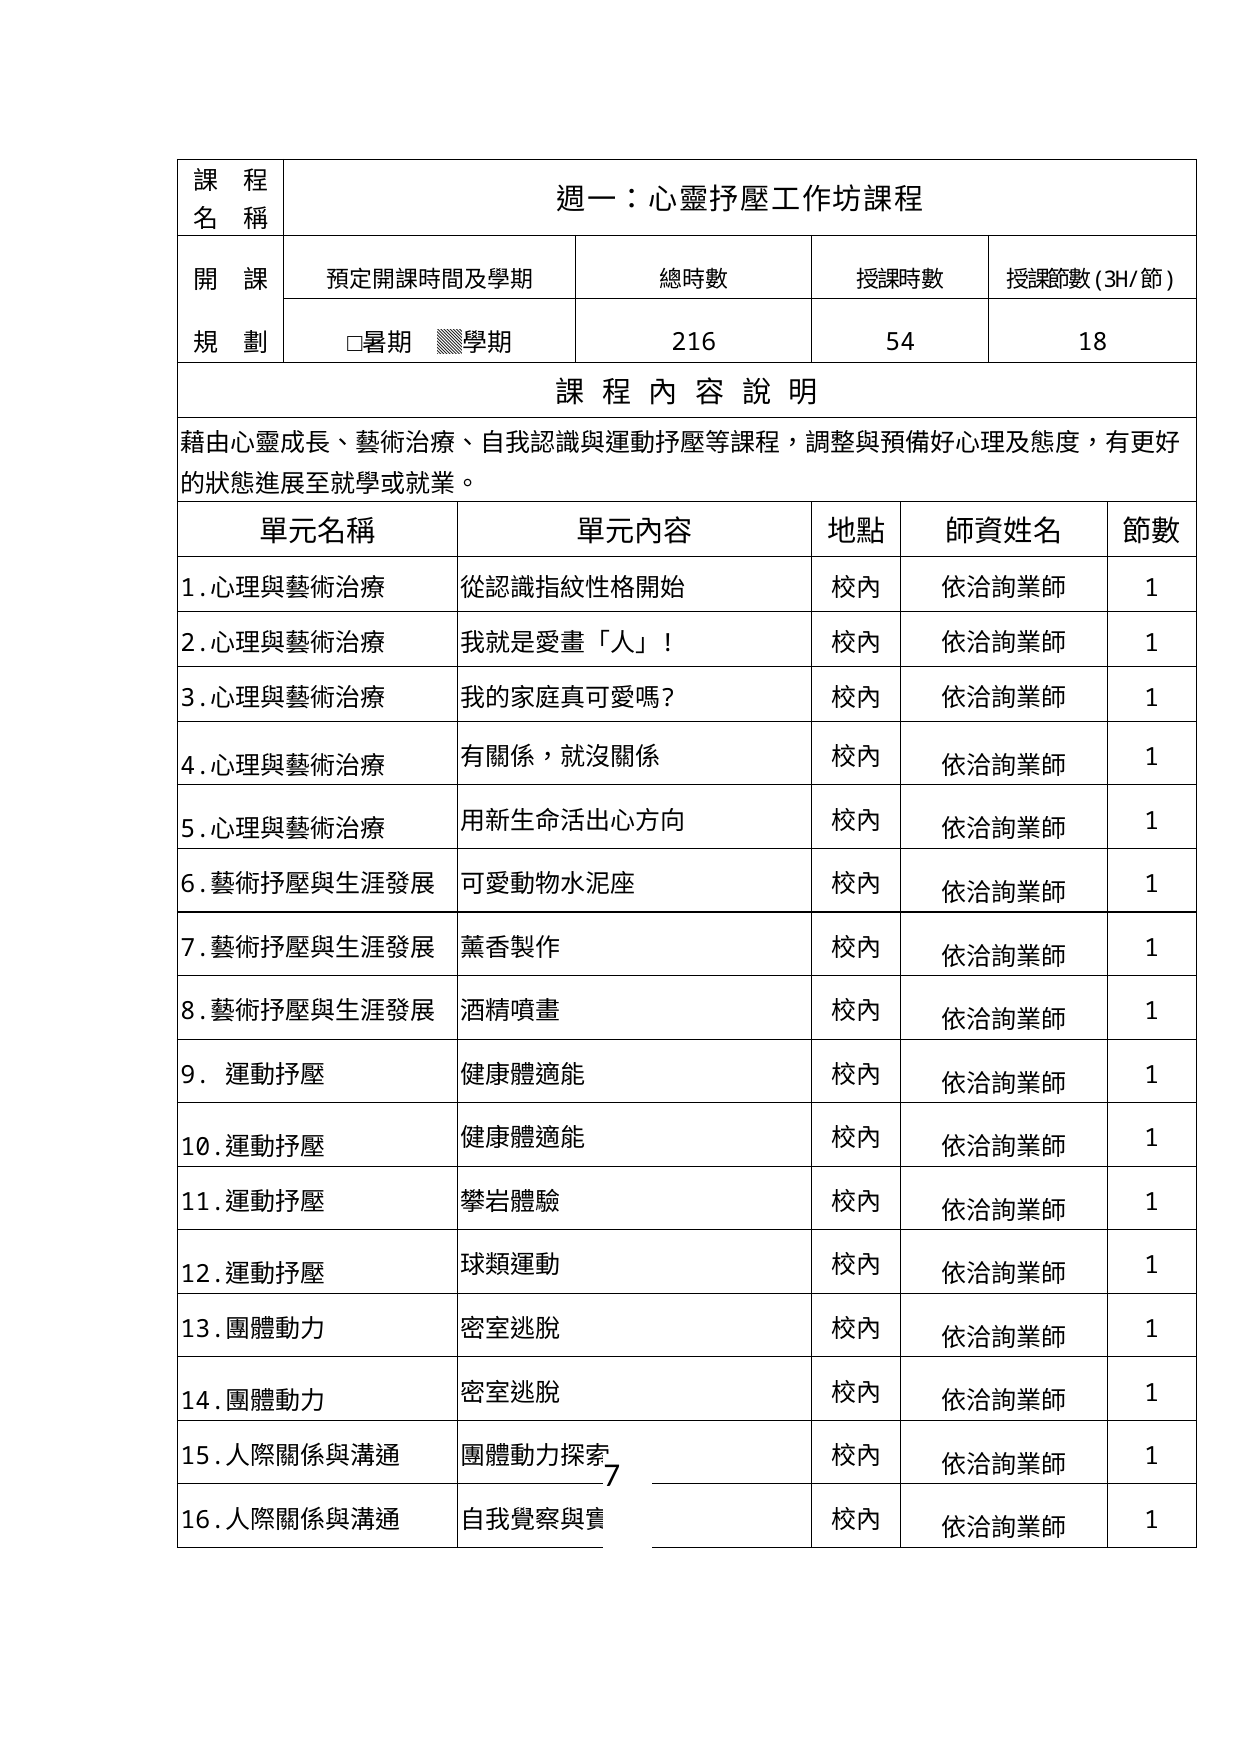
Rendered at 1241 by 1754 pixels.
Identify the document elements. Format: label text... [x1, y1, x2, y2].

table_cell 校內 [812, 849, 900, 911]
table_cell 9. 運動抒壓 [178, 1040, 457, 1102]
table_cell 54 [812, 299, 988, 362]
table_cell 依洽詢業師 [901, 1421, 1107, 1483]
table_cell 4.心理與藝術治療 [178, 722, 457, 784]
table_cell 密室逃脫 [458, 1294, 811, 1356]
table_cell 校內 [812, 612, 900, 666]
table_cell 18 [989, 299, 1196, 362]
table_cell 校內 [812, 1040, 900, 1102]
table_cell 校內 [812, 1421, 900, 1483]
table_cell 校內 [812, 1103, 900, 1166]
table_cell 依洽詢業師 [901, 1103, 1107, 1166]
table_cell 我的家庭真可愛嗎? [458, 667, 811, 721]
table_cell 1 [1108, 1357, 1196, 1420]
table_cell 1 [1108, 913, 1196, 975]
table_cell 14.團體動力 [178, 1357, 457, 1420]
table_cell □暑期 ▓學期 [284, 299, 575, 362]
table_cell 團體動力探索 [458, 1421, 811, 1483]
table_cell 依洽詢業師 [901, 1167, 1107, 1229]
table_cell 校內 [812, 667, 900, 721]
table_cell 單元內容 [458, 502, 811, 556]
table_cell 10.運動抒壓 [178, 1103, 457, 1166]
table_cell 依洽詢業師 [901, 557, 1107, 611]
table_cell 健康體適能 [458, 1103, 811, 1166]
table_cell 地點 [812, 502, 900, 556]
table_cell 1 [1108, 1230, 1196, 1293]
table_cell 依洽詢業師 [901, 1294, 1107, 1356]
table_cell 有關係，就沒關係 [458, 722, 811, 784]
table_cell 密室逃脫 [458, 1357, 811, 1420]
table_cell 我就是愛畫「人」! [458, 612, 811, 666]
table_cell 1 [1108, 1167, 1196, 1229]
table_cell 節數 [1108, 502, 1196, 556]
table_cell 校內 [812, 1357, 900, 1420]
table_cell 校內 [812, 1294, 900, 1356]
table_cell 攀岩體驗 [458, 1167, 811, 1229]
table_cell 11.運動抒壓 [178, 1167, 457, 1229]
table_cell 校內 [812, 913, 900, 975]
table_cell 依洽詢業師 [901, 1484, 1107, 1547]
table_cell 2.心理與藝術治療 [178, 612, 457, 666]
table_cell 12.運動抒壓 [178, 1230, 457, 1293]
table_cell 1 [1108, 1421, 1196, 1483]
table_cell 依洽詢業師 [901, 849, 1107, 911]
table_cell 1 [1108, 612, 1196, 666]
table_header 課 程 名 稱 [178, 160, 283, 235]
table_cell 自我覺察與實作 [458, 1484, 603, 1547]
table_cell 依洽詢業師 [901, 722, 1107, 784]
table_cell 校內 [812, 722, 900, 784]
table_cell 課程內容說明 [178, 363, 1196, 417]
table_cell 1 [1108, 1040, 1196, 1102]
table_cell 依洽詢業師 [901, 785, 1107, 848]
table_cell 1 [1108, 849, 1196, 911]
table_cell 依洽詢業師 [901, 612, 1107, 666]
table_cell 授課時數 [812, 236, 988, 298]
table_cell 7.藝術抒壓與生涯發展 [178, 913, 457, 975]
table_cell 1 [1108, 722, 1196, 784]
table_cell 15.人際關係與溝通 [178, 1421, 457, 1483]
table_cell 1 [1108, 667, 1196, 721]
table_cell 開 課 規 劃 [178, 236, 283, 362]
table_cell 1 [1108, 1294, 1196, 1356]
table_cell 授課節數(3H/節) [989, 236, 1196, 298]
table_cell 1 [1108, 1484, 1196, 1547]
table_cell 216 [576, 299, 811, 362]
table_cell 健康體適能 [458, 1040, 811, 1102]
table_cell 依洽詢業師 [901, 913, 1107, 975]
table_cell 自我覺察與實作 [652, 1484, 811, 1547]
table_cell 13.團體動力 [178, 1294, 457, 1356]
table_cell 校內 [812, 1230, 900, 1293]
table_cell 可愛動物水泥座 [458, 849, 811, 911]
table_cell 1 [1108, 976, 1196, 1038]
table_cell 5.心理與藝術治療 [178, 785, 457, 848]
table_cell 校內 [812, 557, 900, 611]
table_cell 校內 [812, 1484, 900, 1547]
table_cell 3.心理與藝術治療 [178, 667, 457, 721]
table_cell 6.藝術抒壓與生涯發展 [178, 849, 457, 911]
table_cell 1 [1108, 785, 1196, 848]
table_cell 用新生命活出心方向 [458, 785, 811, 848]
table_cell 薰香製作 [458, 913, 811, 975]
table_cell 1 [1108, 1103, 1196, 1166]
table_cell 藉由心靈成長、藝術治療、自我認識與運動抒壓等課程，調整與預備好心理及態度，有更好的狀態進展至就學或就業。 [178, 418, 1196, 501]
table_cell 校內 [812, 785, 900, 848]
table_header 週一：心靈抒壓工作坊課程 [284, 160, 1196, 235]
table_cell 預定開課時間及學期 [284, 236, 575, 298]
table_cell 從認識指紋性格開始 [458, 557, 811, 611]
table_cell 球類運動 [458, 1230, 811, 1293]
table_cell 總時數 [576, 236, 811, 298]
table_cell 1 [1108, 557, 1196, 611]
table_cell 校內 [812, 1167, 900, 1229]
table_cell 依洽詢業師 [901, 1040, 1107, 1102]
table_cell 酒精噴畫 [458, 976, 811, 1038]
table_cell 16.人際關係與溝通 [178, 1484, 457, 1547]
table_cell 依洽詢業師 [901, 1230, 1107, 1293]
table_cell 依洽詢業師 [901, 976, 1107, 1038]
table_cell 依洽詢業師 [901, 667, 1107, 721]
table_cell 依洽詢業師 [901, 1357, 1107, 1420]
table_cell 8.藝術抒壓與生涯發展 [178, 976, 457, 1038]
table_cell 校內 [812, 976, 900, 1038]
table_cell 單元名稱 [178, 502, 457, 556]
table_cell 師資姓名 [901, 502, 1107, 556]
table_cell 1.心理與藝術治療 [178, 557, 457, 611]
